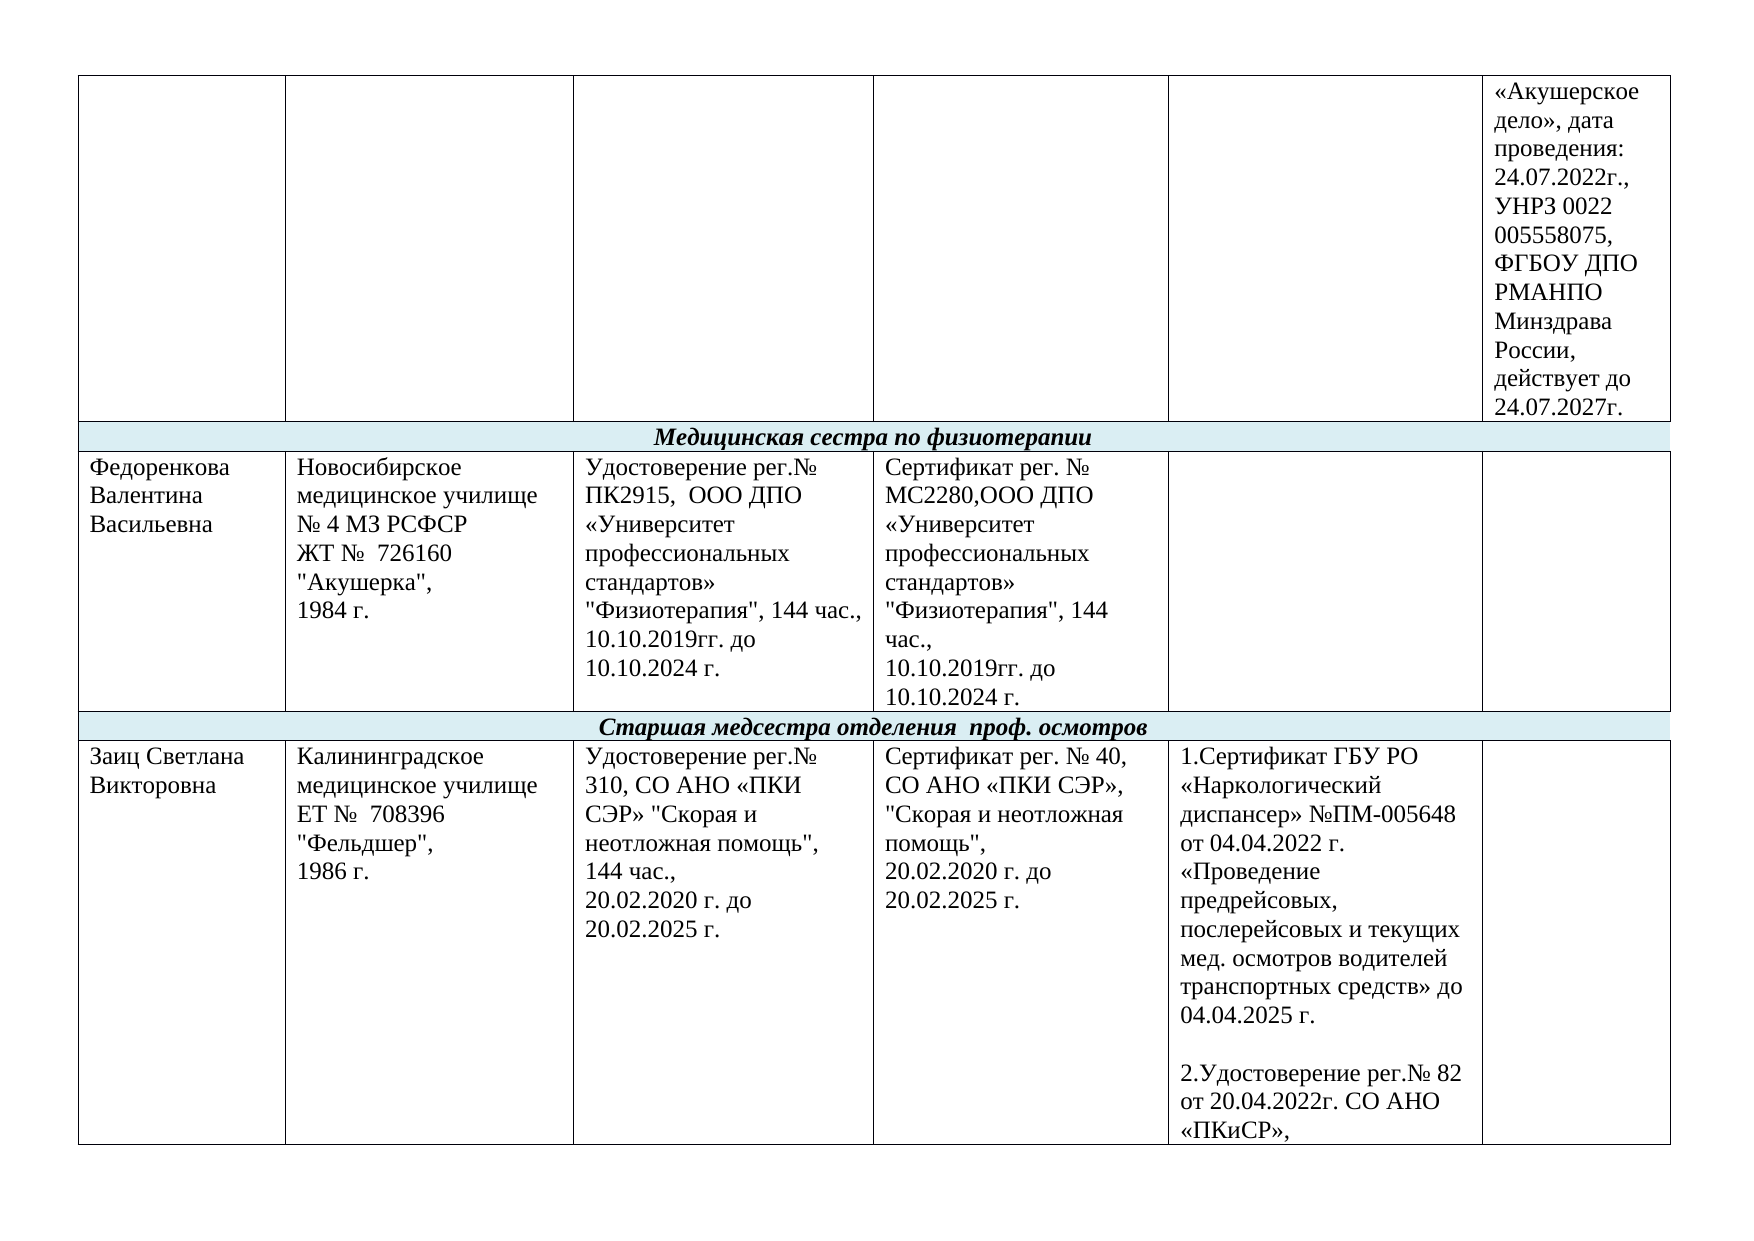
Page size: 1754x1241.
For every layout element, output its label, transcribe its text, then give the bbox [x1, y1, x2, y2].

table_cell Медицинская сестра по физиотерапии [79, 422, 1670, 451]
table_cell [79, 76, 285, 421]
table_cell Заиц Светлана Викторовна [79, 741, 285, 1144]
table_cell Сертификат рег. № МС2280,ООО ДПО «Университет профессиональных стандартов» "Физиотерапия", 144 час., 10.10.2019гг. до 10.10.2024 г. [874, 452, 1168, 711]
table_cell «Акушерское дело», дата проведения: 24.07.2022г., УНРЗ 0022 005558075, ФГБОУ ДПО РМАНПО Минздрава России, действует до 24.07.2027г. [1483, 76, 1670, 421]
table_cell Старшая медсестра отделения проф. осмотров [79, 712, 1670, 740]
table_cell [1169, 76, 1482, 421]
table_cell [1169, 452, 1482, 711]
table_cell [1483, 452, 1670, 711]
table_cell Удостоверение рег.№ 310, СО АНО «ПКИ СЭР» "Скорая и неотложная помощь", 144 час., 20.02.2020 г. до 20.02.2025 г. [574, 741, 873, 1144]
table_cell Новосибирское медицинское училище № 4 МЗ РСФСР ЖТ № 726160 "Акушерка", 1984 г. [286, 452, 573, 711]
table_cell [1483, 741, 1670, 1144]
table_cell Сертификат рег. № 40, СО АНО «ПКИ СЭР», "Скорая и неотложная помощь", 20.02.2020 г. до 20.02.2025 г. [874, 741, 1168, 1144]
table_cell [874, 76, 1168, 421]
table_cell [286, 76, 573, 421]
table_cell Удостоверение рег.№ ПК2915, ООО ДПО «Университет профессиональных стандартов» "Физиотерапия", 144 час., 10.10.2019гг. до 10.10.2024 г. [574, 452, 873, 711]
table_cell Федоренкова Валентина Васильевна [79, 452, 285, 711]
table_cell [574, 76, 873, 421]
table_cell Калининградское медицинское училище ЕТ № 708396 "Фельдшер", 1986 г. [286, 741, 573, 1144]
table_cell 1.Сертификат ГБУ РО «Наркологический диспансер» №ПМ-005648 от 04.04.2022 г. «Проведение предрейсовых, послерейсовых и текущих мед. осмотров водителей транспортных средств» до 04.04.2025 г. 2.Удостоверение рег.№ 82 от 20.04.2022г. СО АНО «ПКиСР», [1169, 741, 1482, 1144]
